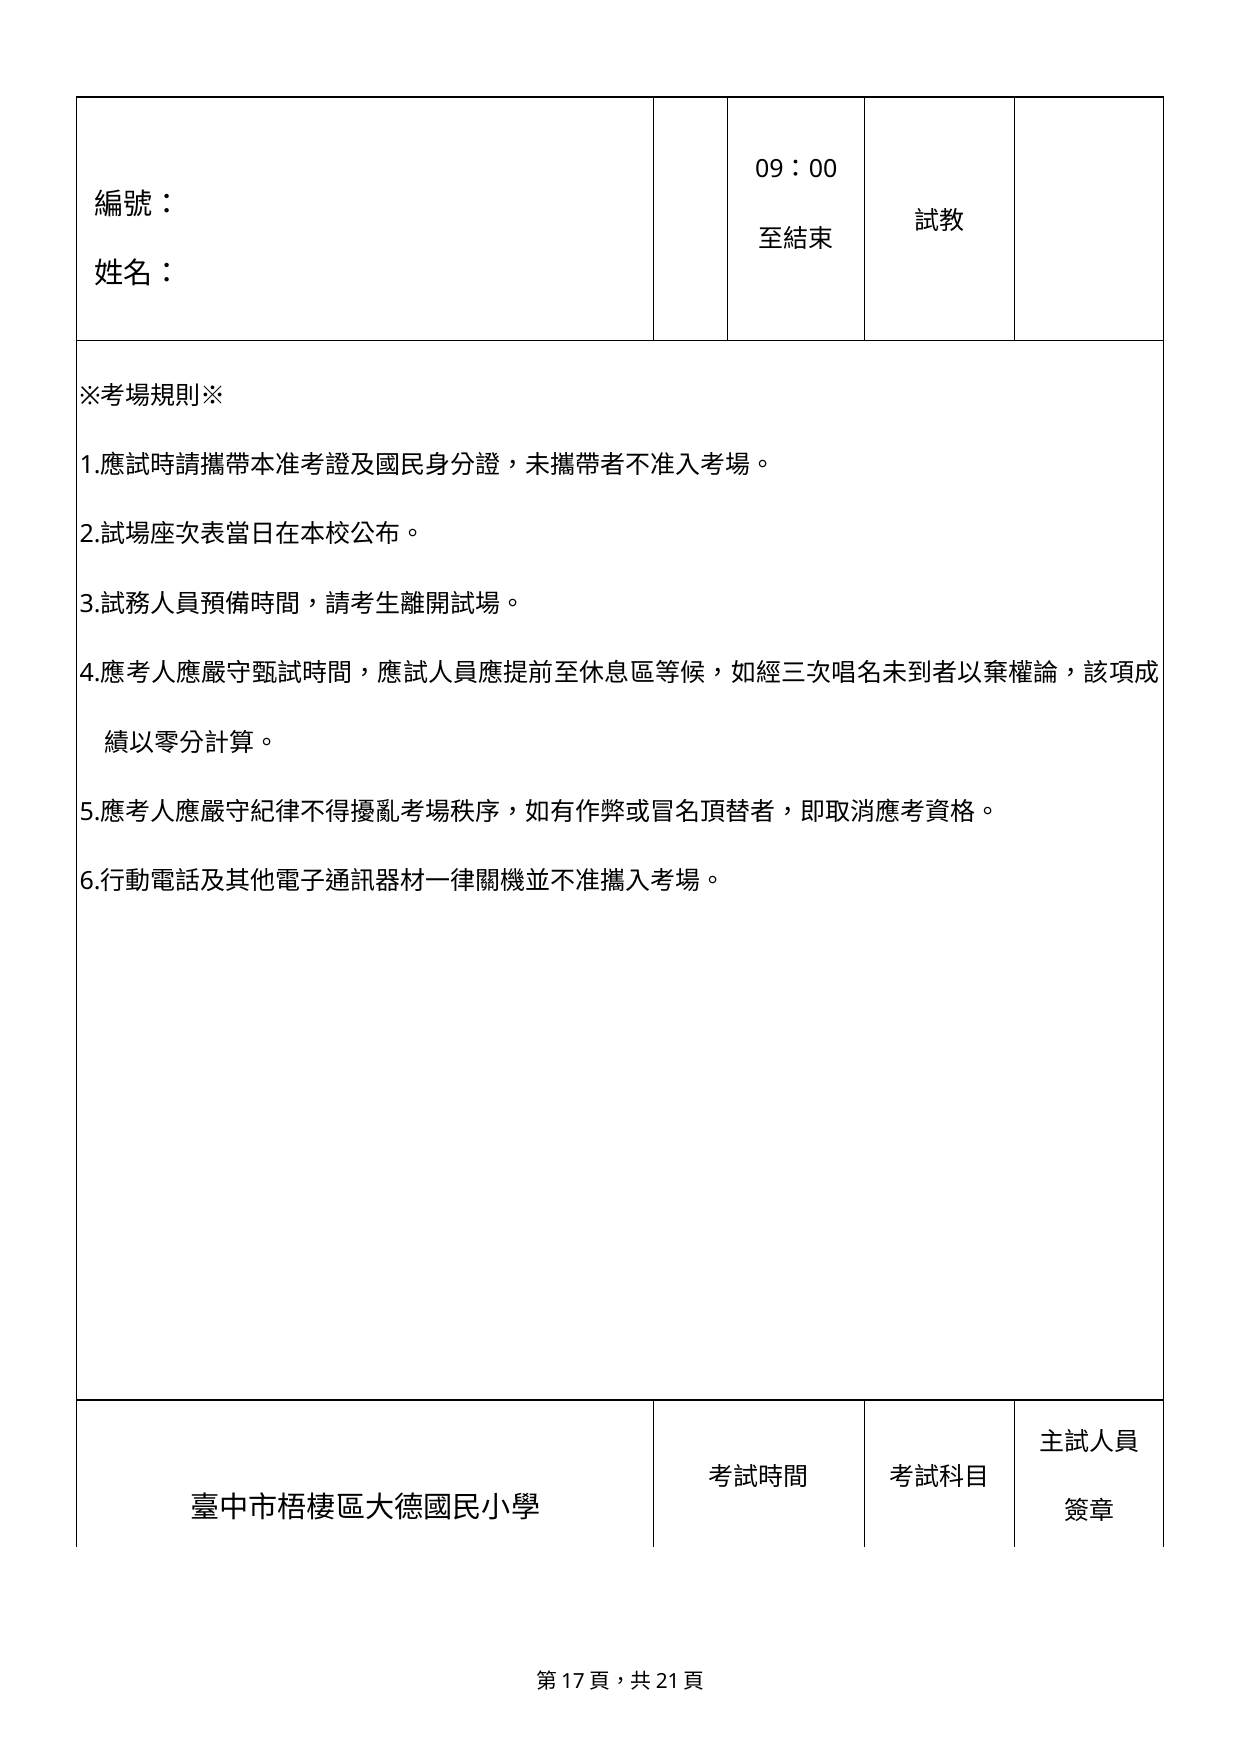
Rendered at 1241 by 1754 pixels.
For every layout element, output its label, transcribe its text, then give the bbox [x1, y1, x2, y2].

table_header 臺中市梧棲區大德國民小學 109學年度第1次鐘點代課教師甄選 第 2 次招考 甄選准考證 編號： 姓名： [77, 98, 653, 340]
table_header 考試科目 [865, 1401, 1014, 1547]
table_cell ※考場規則※ 1.應試時請攜帶本准考證及國民身分證，未攜帶者不准入考場。 2.試場座次表當日在本校公布。 3.試務人員預備時間，請考生離開試場。 4.應考人應嚴守甄試時間，應試人員應提前至休息區等候，如經三次唱名未到者以棄權論，該項成績以零分計算。 5.應考人應嚴守紀律不得擾亂考場秩序，如有作弊或冒名頂替者，即取消應考資格。 6.行動電話及其他電子通訊器材一律關機並不准攜入考場。 [77, 341, 1163, 1399]
table_header 考試時間 [654, 1401, 864, 1547]
table_cell 109年8月5日（星期三） [654, 98, 727, 340]
table_cell 09：00 至結束 [728, 98, 864, 340]
table_header 臺中市梧棲區大德國民小學 109學年度第1次鐘點代課教師甄選 第 3 次招考 甄選准考證 編號： 姓名： [77, 1401, 653, 1547]
table_header 主試人員 簽章 [1015, 1401, 1163, 1547]
table_cell [1015, 98, 1163, 340]
table_cell 試教 [865, 98, 1014, 340]
